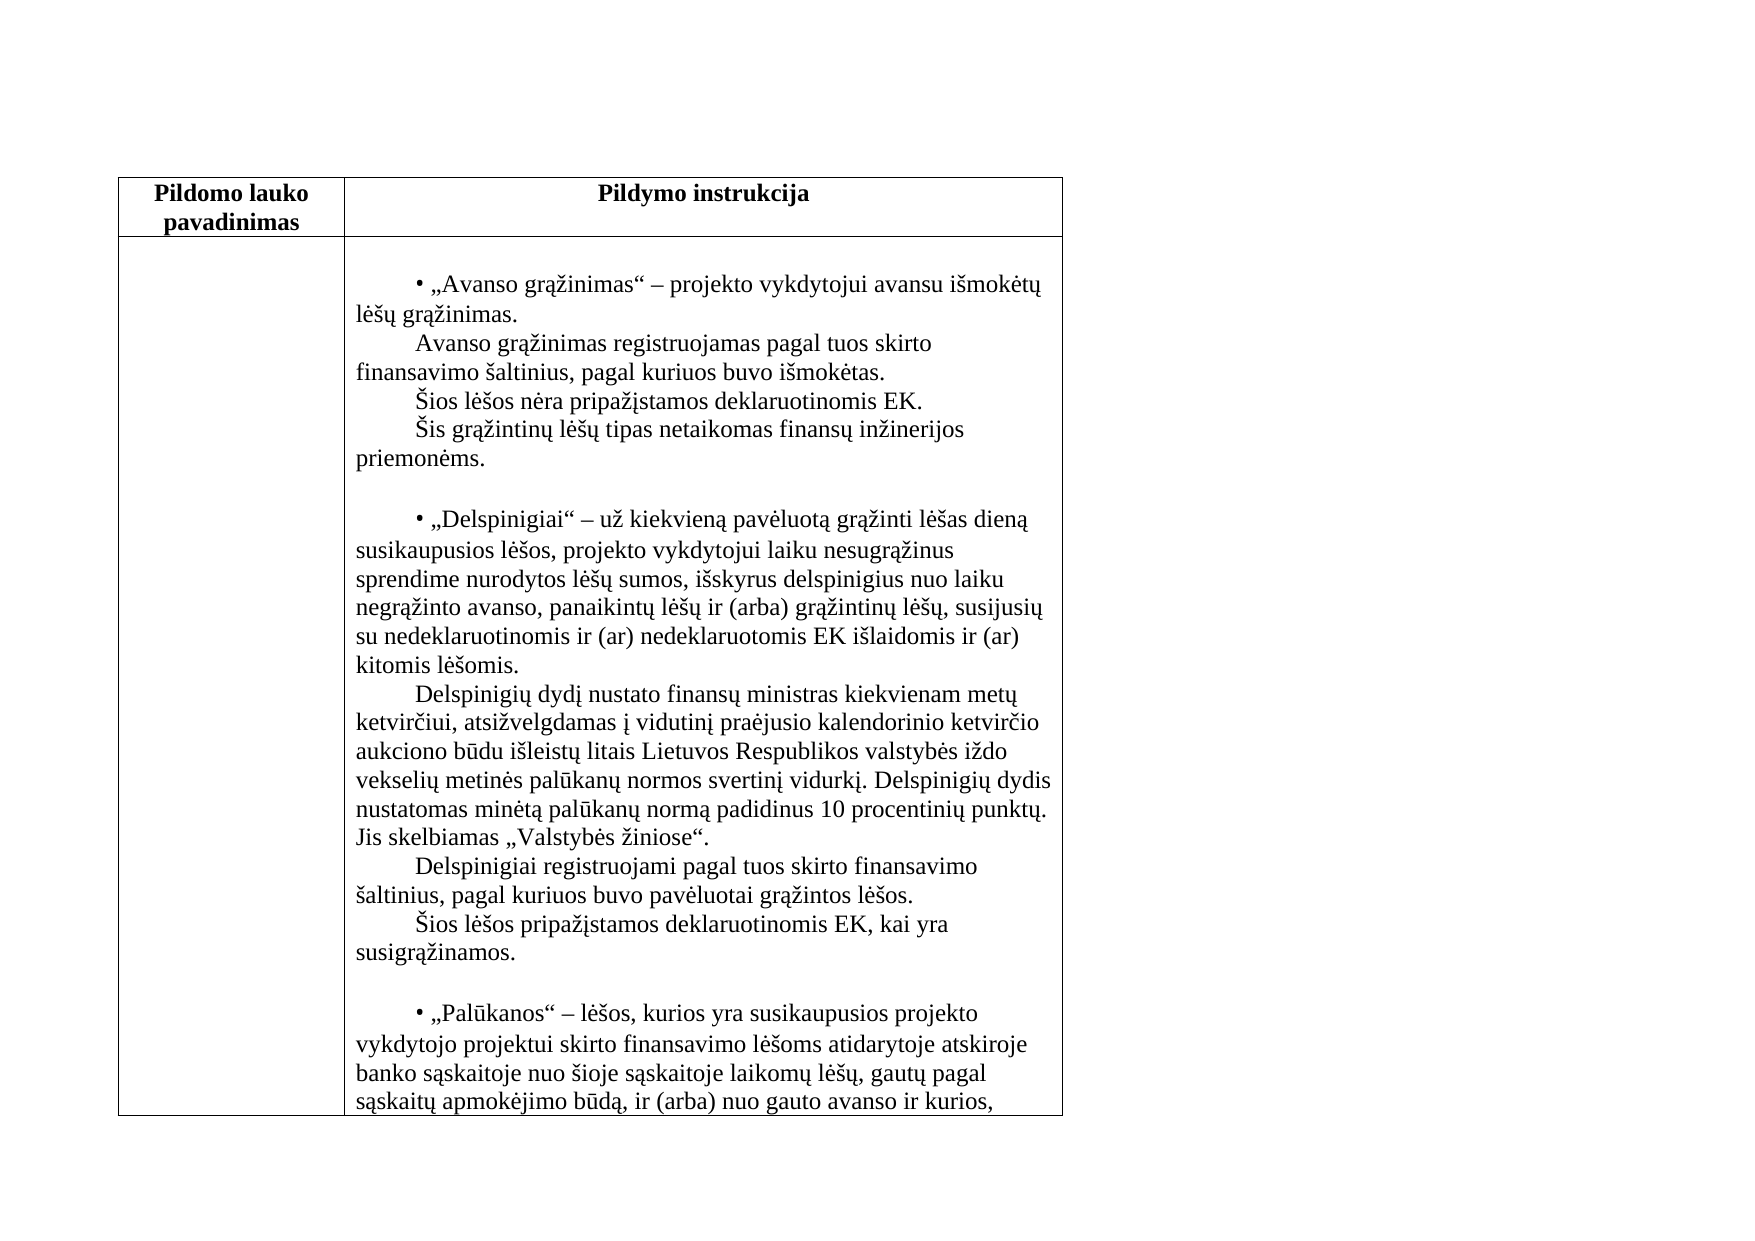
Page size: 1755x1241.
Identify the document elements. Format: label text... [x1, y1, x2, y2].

table_cell [119, 237, 344, 1115]
table_header Pildomo lauko pavadinimas [119, 178, 344, 236]
table_cell • „Avanso grąžinimas“ – projekto vykdytojui avansu išmokėtų lėšų grąžinimas. Avanso grąžinimas registruojamas pagal tuos skirto finansavimo šaltinius, pagal kuriuos buvo išmokėtas. Šios lėšos nėra pripažįstamos deklaruotinomis EK. Šis grąžintinų lėšų tipas netaikomas finansų inžinerijos priemonėms. • „Delspinigiai“ – už kiekvieną pavėluotą grąžinti lėšas dieną susikaupusios lėšos, projekto vykdytojui laiku nesugrąžinus sprendime nurodytos lėšų sumos, išskyrus delspinigius nuo laiku negrąžinto avanso, panaikintų lėšų ir (arba) grąžintinų lėšų, susijusių su nedeklaruotinomis ir (ar) nedeklaruotomis EK išlaidomis ir (ar) kitomis lėšomis. Delspinigių dydį nustato finansų ministras kiekvienam metų ketvirčiui, atsižvelgdamas į vidutinį praėjusio kalendorinio ketvirčio aukciono būdu išleistų litais Lietuvos Respublikos valstybės iždo vekselių metinės palūkanų normos svertinį vidurkį. Delspinigių dydis nustatomas minėtą palūkanų normą padidinus 10 procentinių punktų. Jis skelbiamas „Valstybės žiniose“. Delspinigiai registruojami pagal tuos skirto finansavimo šaltinius, pagal kuriuos buvo pavėluotai grąžintos lėšos. Šios lėšos pripažįstamos deklaruotinomis EK, kai yra susigrąžinamos. • „Palūkanos“ – lėšos, kurios yra susikaupusios projekto vykdytojo projektui skirto finansavimo lėšoms atidarytoje atskiroje banko sąskaitoje nuo šioje sąskaitoje laikomų lėšų, gautų pagal sąskaitų apmokėjimo būdą, ir (arba) nuo gauto avanso ir kurios, [345, 237, 1062, 1115]
table_header Pildymo instrukcija [345, 178, 1062, 236]
